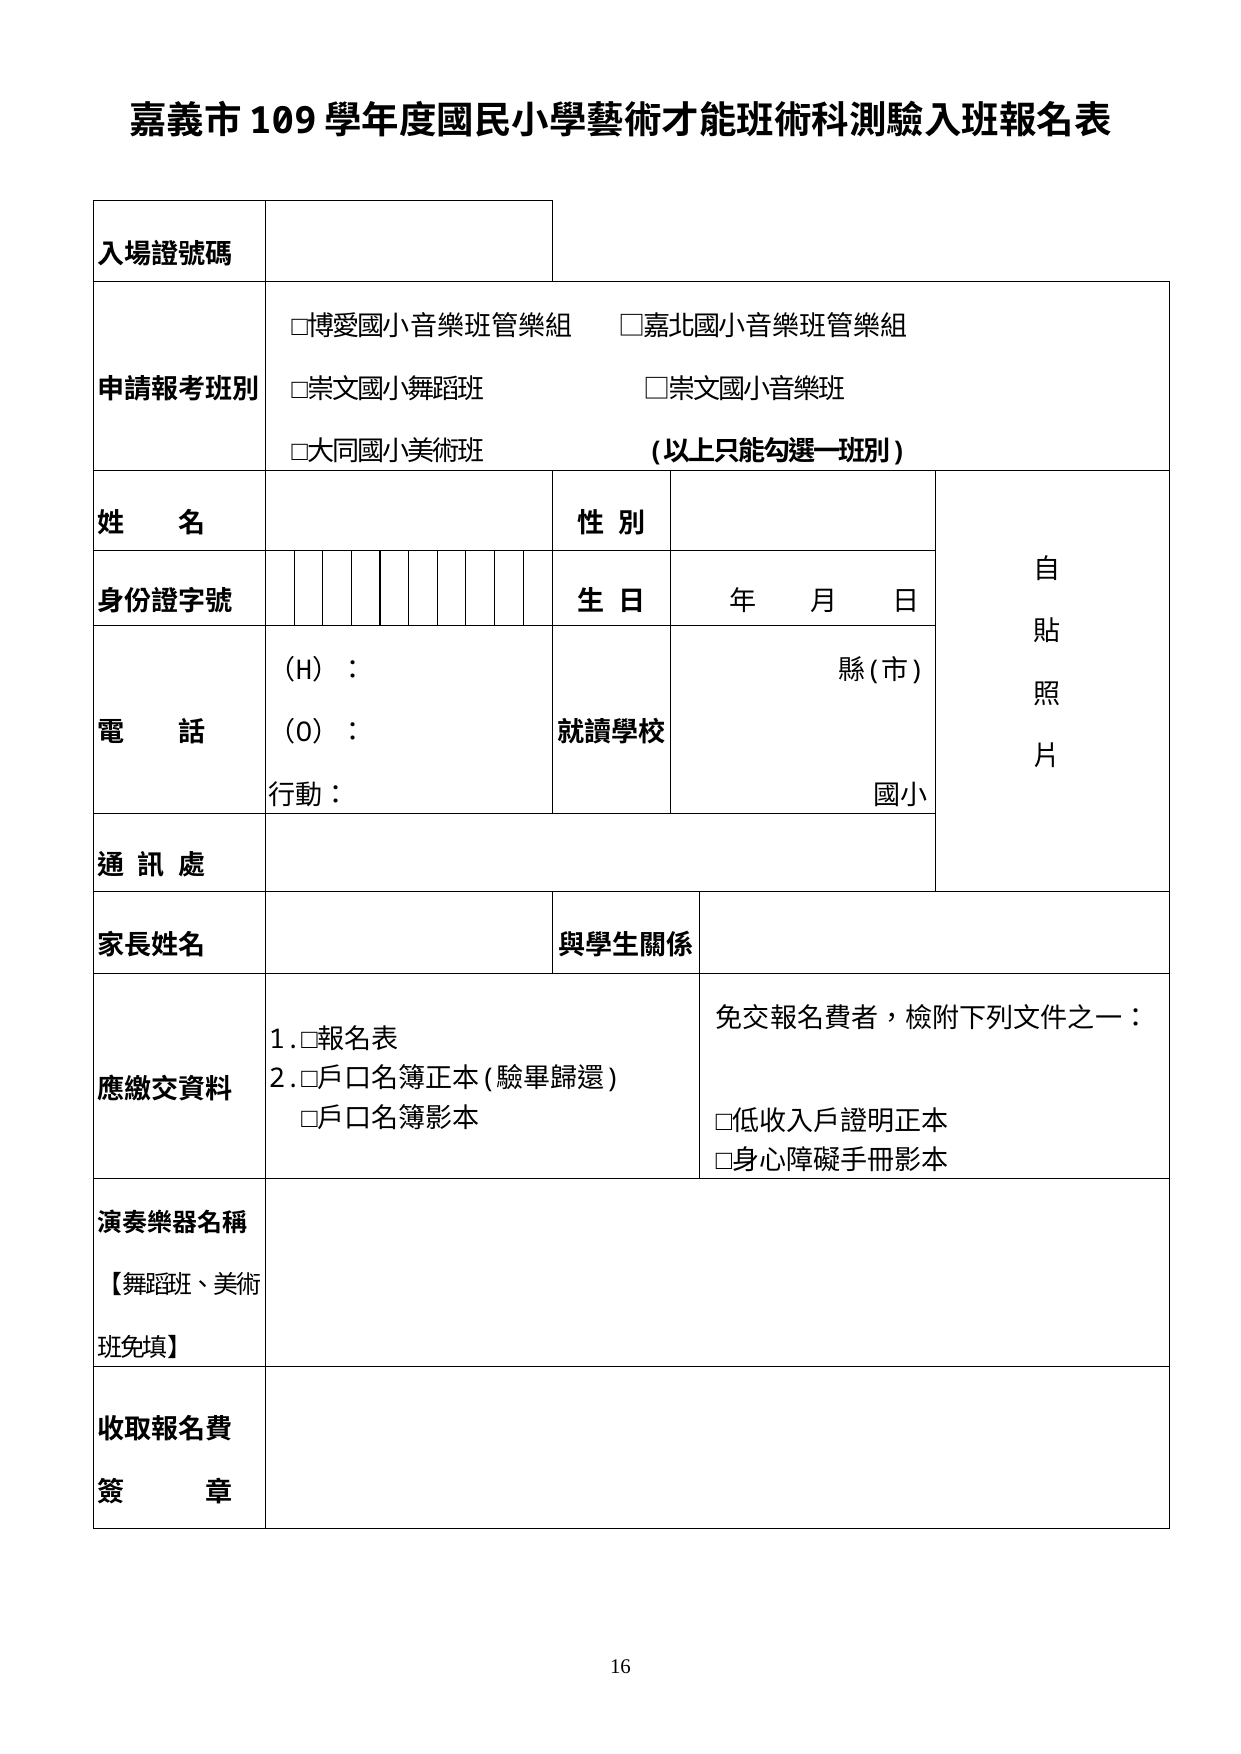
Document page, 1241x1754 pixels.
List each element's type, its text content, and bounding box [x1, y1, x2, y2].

table_cell 身份證字號 [94, 551, 265, 625]
table_cell [266, 1179, 1169, 1366]
table_cell 家長姓名 [94, 892, 265, 973]
table_cell 應繳交資料 [94, 974, 265, 1178]
table_cell 縣(市) 國小 [671, 626, 935, 813]
table_cell [266, 892, 552, 973]
table_cell [323, 551, 351, 625]
table_cell 通 訊 處 [94, 814, 265, 891]
table_cell 收取報名費 簽 章 [94, 1367, 265, 1528]
table_cell （H）： （O）： 行動： [266, 626, 552, 813]
table_cell [266, 471, 552, 550]
table_header [553, 200, 1170, 281]
table_cell □博愛國小音樂班管樂組 □嘉北國小音樂班管樂組 □崇文國小舞蹈班 □崇文國小音樂班 □大同國小美術班 (以上只能勾選一班別) [266, 282, 1169, 470]
table_cell [266, 814, 935, 891]
table_cell 電 話 [94, 626, 265, 813]
table_cell 就讀學校 [553, 626, 670, 813]
table_cell 1.□報名表 2.□戶口名簿正本(驗畢歸還) □戶口名簿影本 [266, 974, 699, 1178]
table_header 入場證號碼 [94, 201, 265, 281]
text 嘉義市109學年度國民小學藝術才能班術科測驗入班報名表 [94, 75, 1146, 138]
table_cell 自 貼 照 片 [936, 471, 1169, 891]
table_cell [295, 551, 322, 625]
table_cell [381, 551, 408, 625]
table_cell [352, 551, 379, 625]
table_cell [266, 551, 294, 625]
table_cell [495, 551, 523, 625]
table_cell [671, 471, 935, 550]
table_cell 年 月 日 [671, 551, 935, 625]
table_cell 姓 名 [94, 471, 265, 550]
table_cell [266, 1367, 1169, 1528]
table_cell [466, 551, 494, 625]
table_cell 生 日 [553, 551, 670, 625]
table_cell [438, 551, 465, 625]
table_cell [409, 551, 437, 625]
table_header [266, 201, 552, 281]
table_cell [700, 892, 1169, 973]
table_cell 性 別 [553, 471, 670, 550]
table_cell [524, 551, 552, 625]
table_cell 演奏樂器名稱【舞蹈班、美術班免填】 [94, 1179, 265, 1366]
table_cell 免交報名費者，檢附下列文件之一： □低收入戶證明正本 □身心障礙手冊影本 [700, 974, 1169, 1178]
table_cell 與學生關係 [553, 892, 699, 973]
table_cell 申請報考班別 [94, 282, 265, 470]
